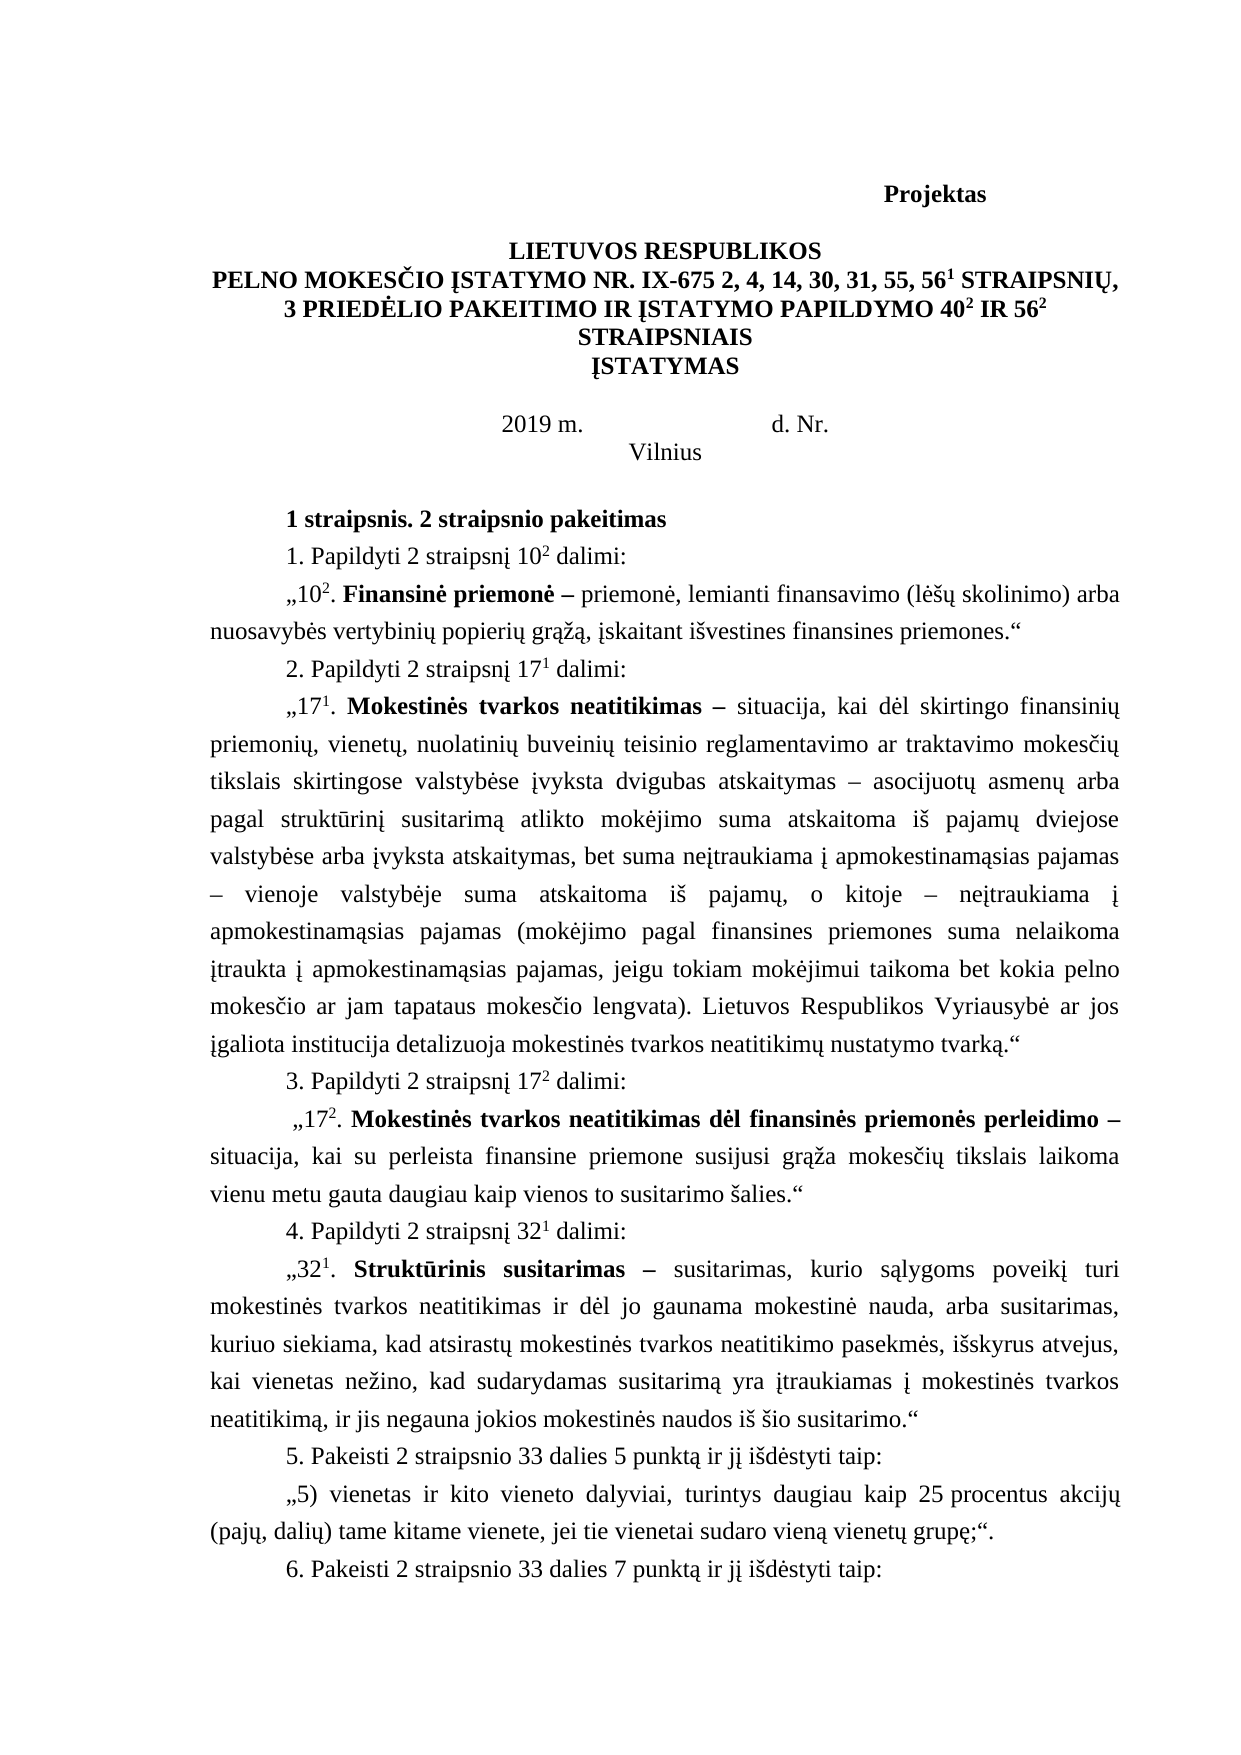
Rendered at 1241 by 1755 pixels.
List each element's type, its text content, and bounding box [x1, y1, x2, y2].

text „102. Finansinė priemonė – priemonė, lemianti finansavimo (lėšų skolinimo) arba nuosavybės vertybinių popierių grąžą, įskaitant išvestines finansines priemones.“ [210, 570, 1120, 645]
text 6. Pakeisti 2 straipsnio 33 dalies 7 punktą ir jį išdėstyti taip: [210, 1545, 1120, 1582]
text Vilnius [210, 437, 1120, 466]
text „5) vienetas ir kito vieneto dalyviai, turintys daugiau kaip 25 procentus akcijų (pajų, dalių) tame kitame vienete, jei tie vienetai sudaro vieną vienetų grupę;“. [210, 1470, 1120, 1545]
text 5. Pakeisti 2 straipsnio 33 dalies 5 punktą ir jį išdėstyti taip: [210, 1432, 1120, 1470]
text 1 straipsnis. 2 straipsnio pakeitimas [210, 495, 1120, 532]
text Projektas [750, 179, 1120, 207]
text 2019 m. d. Nr. [210, 409, 1120, 437]
text 1. Papildyti 2 straipsnį 102 dalimi: [210, 532, 1120, 570]
text PELNO mokesčio įstatymo NR. iX-675 2, 4, 14, 30, 31, 55, 561 straipsniŲ, 3 priedĖlio Pakeitimo IR ĮSTATYMO PAPILDYMO 402 ir 562 straipsniAIS [210, 265, 1120, 351]
text „172. Mokestinės tvarkos neatitikimas dėl finansinės priemonės perleidimo – situacija, kai su perleista finansine priemone susijusi grąža mokesčių tikslais laikoma vienu metu gauta daugiau kaip vienos to susitarimo šalies.“ [210, 1095, 1120, 1207]
text 3. Papildyti 2 straipsnį 172 dalimi: [210, 1057, 1120, 1095]
text įstatymas [210, 351, 1120, 380]
text 2. Papildyti 2 straipsnį 171 dalimi: [210, 645, 1120, 682]
text Lietuvos Respublikos [210, 236, 1120, 265]
text „171. Mokestinės tvarkos neatitikimas – situacija, kai dėl skirtingo finansinių priemonių, vienetų, nuolatinių buveinių teisinio reglamentavimo ar traktavimo mokesčių tikslais skirtingose valstybėse įvyksta dvigubas atskaitymas – asocijuotų asmenų arba pagal struktūrinį susitarimą atlikto mokėjimo suma atskaitoma iš pajamų dviejose valstybėse arba įvyksta atskaitymas, bet suma neįtraukiama į apmokestinamąsias pajamas – vienoje valstybėje suma atskaitoma iš pajamų, o kitoje – neįtraukiama į apmokestinamąsias pajamas (mokėjimo pagal finansines priemones suma nelaikoma įtraukta į apmokestinamąsias pajamas, jeigu tokiam mokėjimui taikoma bet kokia pelno mokesčio ar jam tapataus mokesčio lengvata). Lietuvos Respublikos Vyriausybė ar jos įgaliota institucija detalizuoja mokestinės tvarkos neatitikimų nustatymo tvarką.“ [210, 682, 1120, 1057]
text „321. Struktūrinis susitarimas – susitarimas, kurio sąlygoms poveikį turi mokestinės tvarkos neatitikimas ir dėl jo gaunama mokestinė nauda, arba susitarimas, kuriuo siekiama, kad atsirastų mokestinės tvarkos neatitikimo pasekmės, išskyrus atvejus, kai vienetas nežino, kad sudarydamas susitarimą yra įtraukiamas į mokestinės tvarkos neatitikimą, ir jis negauna jokios mokestinės naudos iš šio susitarimo.“ [210, 1245, 1120, 1432]
text 4. Papildyti 2 straipsnį 321 dalimi: [210, 1207, 1120, 1245]
